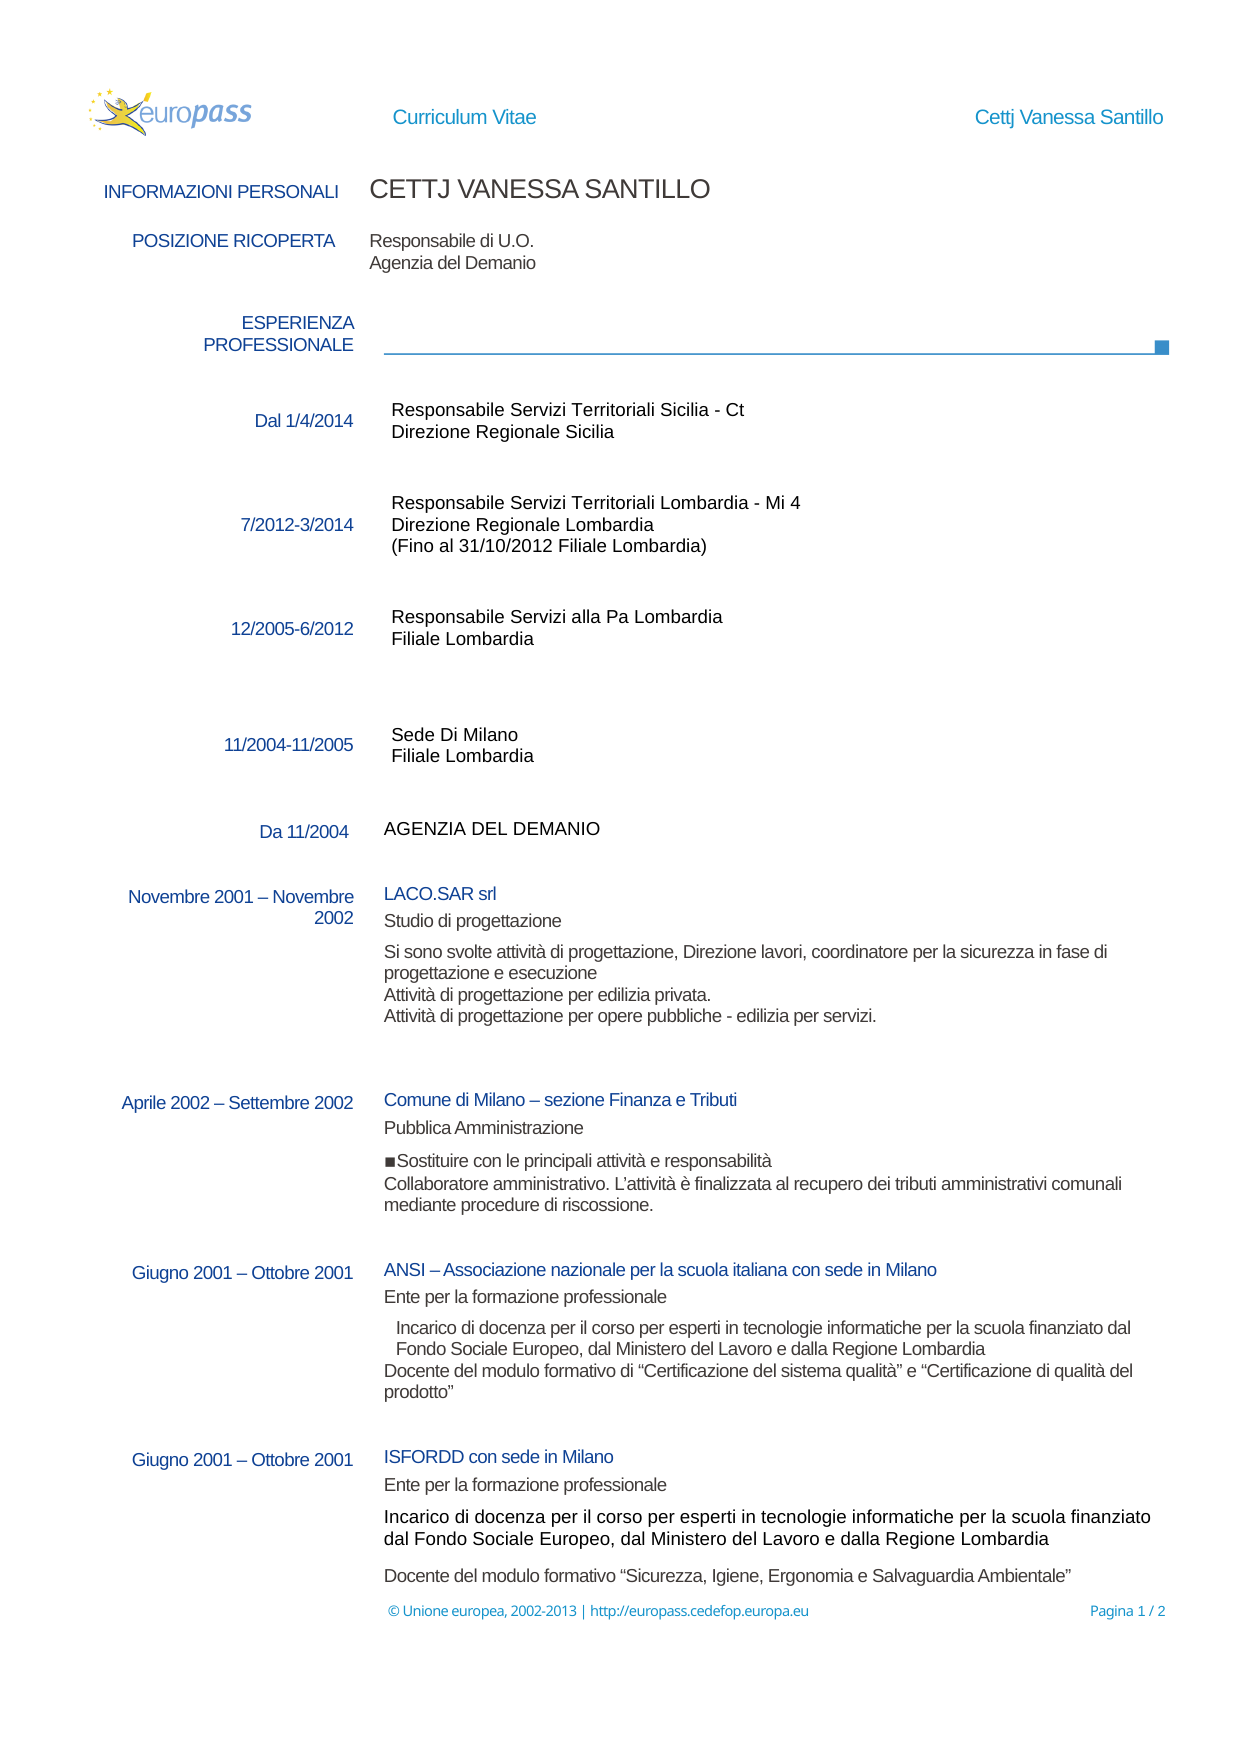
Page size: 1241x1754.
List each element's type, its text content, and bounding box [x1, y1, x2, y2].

table_cell Responsabile Servizi alla Pa Lombardia Filiale Lombardia [384, 583, 1169, 672]
table_header ANSI – Associazione nazionale per la scuola italiana con sede in Milano [384, 1259, 1169, 1280]
table_cell Attività di progettazione per edilizia privata. Attività di progettazione per opere pubbliche - edilizia per servizi. [384, 984, 1169, 1067]
table_cell Incarico di docenza per il corso per esperti in tecnologie informatiche per la scuola finanziato dal Fondo Sociale Europeo, dal Ministero del Lavoro e dalla Regione Lombardia [384, 1504, 1169, 1551]
table_header CETTJ VANESSA SANTILLO [369, 171, 1169, 207]
table_cell Pubblica Amministrazione [384, 1111, 1169, 1147]
table_header Giugno 2001 – Ottobre 2001 [89, 1446, 384, 1587]
table_header ESPERIENZA PROFESSIONALE [89, 312, 384, 355]
table_cell AGENZIA DEL DEMANIO [384, 818, 1169, 861]
table_cell Si sono svolte attività di progettazione, Direzione lavori, coordinatore per la sicurezza in fase di progettazione e esecuzione [384, 941, 1169, 984]
table_cell Responsabile Servizi Territoriali Lombardia - Mi 4 Direzione Regionale Lombardia (Fino al 31/10/2012 Filiale Lombardia) [384, 465, 1169, 583]
table_cell Sostituire con le principali attività e responsabilità [384, 1147, 1169, 1172]
table_cell Sede Di Milano Filiale Lombardia [384, 672, 1169, 818]
table_cell Responsabile di U.O. Agenzia del Demanio [369, 230, 1169, 273]
table_header ISFORDD con sede in Milano [384, 1446, 1169, 1468]
table_header Aprile 2002 – Settembre 2002 [89, 1089, 384, 1237]
table_cell 7/2012-3/2014 [89, 465, 384, 585]
table_cell Da 11/2004 [89, 818, 384, 861]
table_cell Incarico di docenza per il corso per esperti in tecnologie informatiche per la scuola finanziato dal Fondo Sociale Europeo, dal Ministero del Lavoro e dalla Regione Lombardia [384, 1317, 1169, 1360]
table_cell Docente del modulo formativo di “Certificazione del sistema qualità” e “Certificazione di qualità del prodotto” [384, 1360, 1169, 1424]
table_cell 12/2005-6/2012 [89, 585, 384, 672]
table_cell Collaboratore amministrativo. L’attività è finalizzata al recupero dei tributi amministrativi comunali mediante procedure di riscossione. [384, 1173, 1169, 1237]
table_cell Ente per la formazione professionale [384, 1468, 1169, 1504]
table_cell Docente del modulo formativo “Sicurezza, Igiene, Ergonomia e Salvaguardia Ambientale” [384, 1551, 1169, 1587]
table_header Giugno 2001 – Ottobre 2001 [89, 1259, 384, 1424]
table_header INFORMAZIONI PERSONALI [89, 171, 369, 207]
table_header LACO.SAR srl [384, 883, 1169, 904]
table_header [384, 312, 1169, 353]
table_cell Ente per la formazione professionale [384, 1280, 1169, 1317]
table_header Responsabile Servizi Territoriali Sicilia - Ct Direzione Regionale Sicilia [384, 376, 1169, 465]
table_header Comune di Milano – sezione Finanza e Tributi [384, 1089, 1169, 1111]
table_cell 11/2004-11/2005 [89, 672, 384, 818]
table_cell Studio di progettazione [384, 904, 1169, 941]
table_cell [89, 207, 1169, 230]
table_cell posizione ricoperta [89, 230, 369, 273]
table_header Novembre 2001 – Novembre 2002 [89, 883, 384, 1067]
table_header Dal 1/4/2014 [89, 376, 384, 465]
